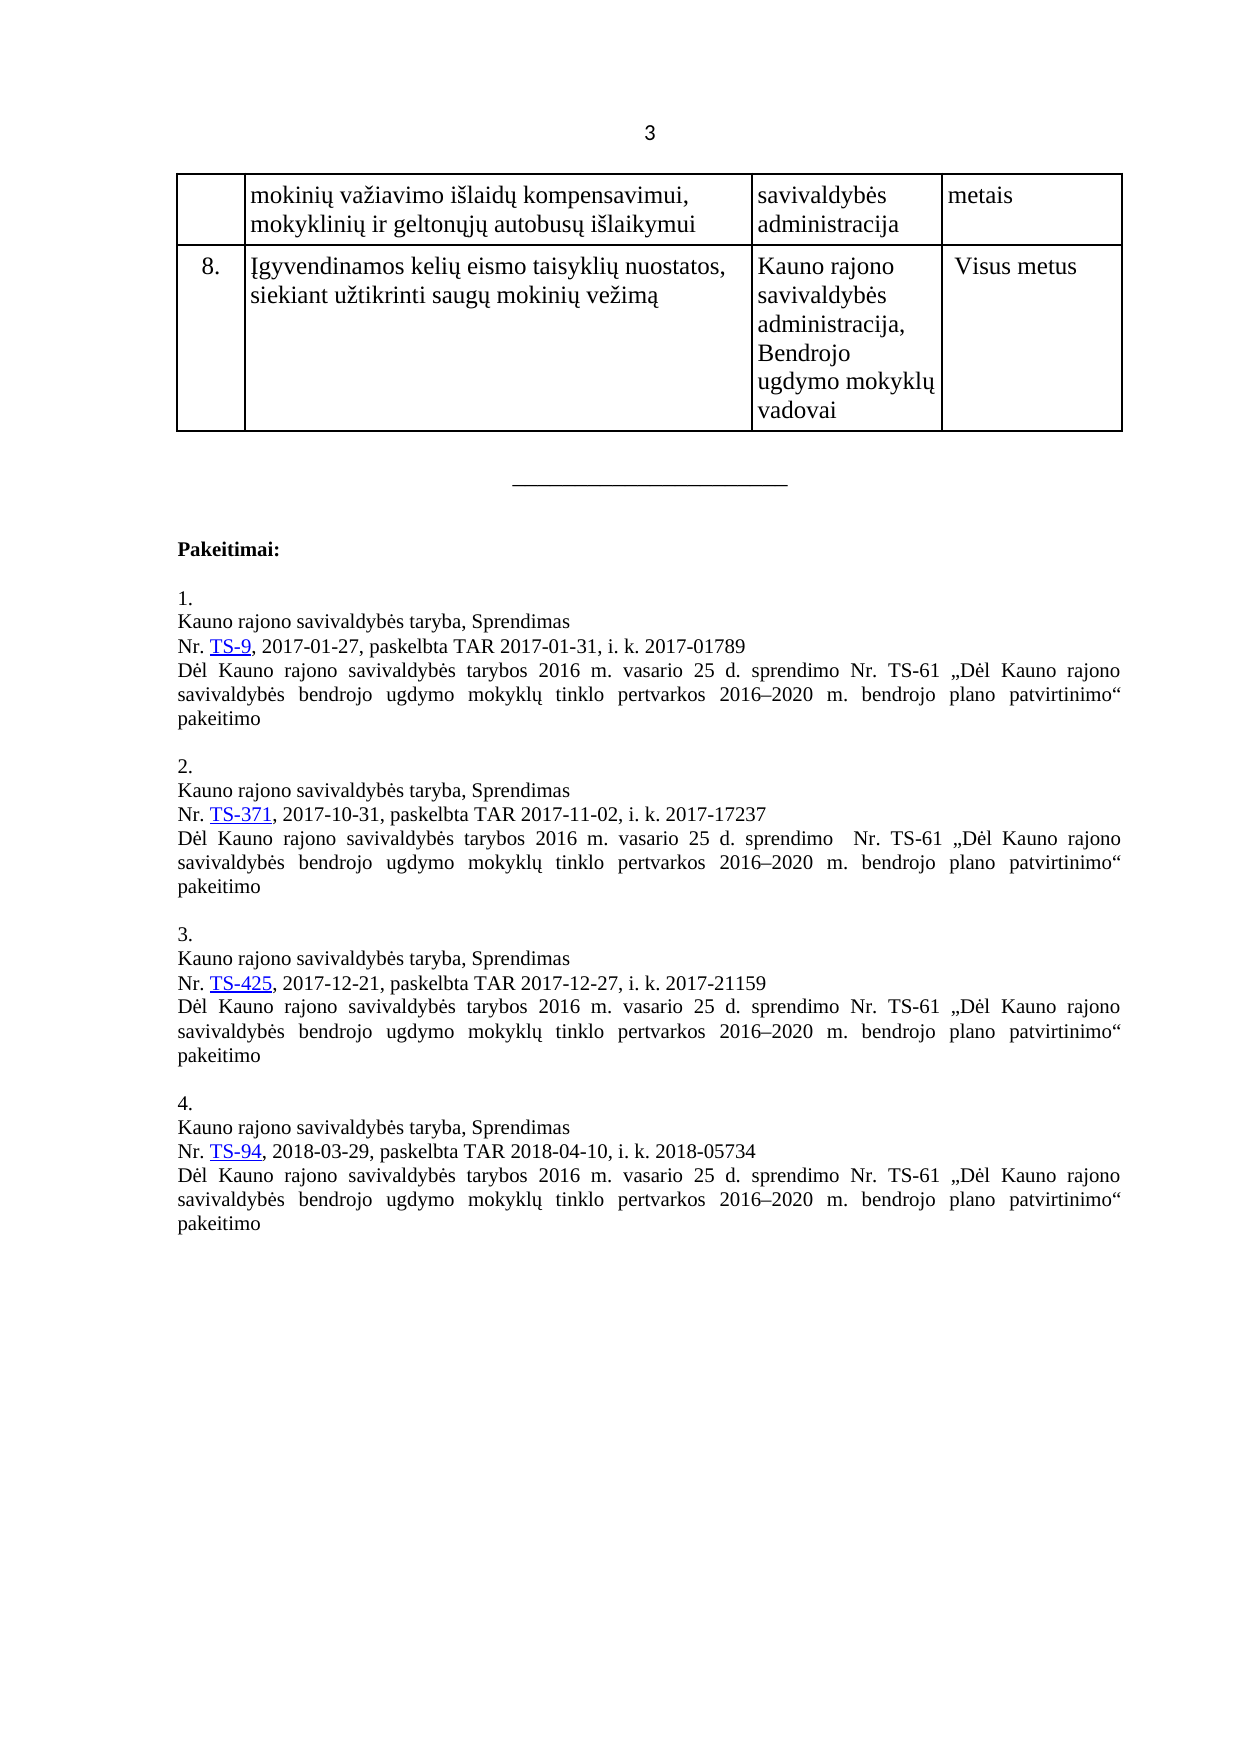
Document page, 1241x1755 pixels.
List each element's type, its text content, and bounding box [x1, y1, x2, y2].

table_cell Įgyvendinamos kelių eismo taisyklių nuostatos, siekiant užtikrinti saugų mokinių vežimą [246, 246, 751, 429]
text Dėl Kauno rajono savivaldybės tarybos 2016 m. vasario 25 d. sprendimo Nr. TS-61 „Dėl Kauno rajono savivaldybės bendrojo ugdymo mokyklų tinklo pertvarkos 2016–2020 m. bendrojo plano patvirtinimo“ pakeitimo [177, 826, 1122, 898]
text Dėl Kauno rajono savivaldybės tarybos 2016 m. vasario 25 d. sprendimo Nr. TS-61 „Dėl Kauno rajono savivaldybės bendrojo ugdymo mokyklų tinklo pertvarkos 2016–2020 m. bendrojo plano patvirtinimo“ pakeitimo [177, 994, 1122, 1067]
text 2. [177, 754, 1122, 778]
table_cell Kauno rajono savivaldybės administracija, Bendrojo ugdymo mokyklų vadovai [753, 246, 941, 429]
text Nr. TS-9, 2017-01-27, paskelbta TAR 2017-01-31, i. k. 2017-01789 [177, 633, 1122, 658]
table_cell metais [943, 175, 1121, 243]
table_cell mokinių važiavimo išlaidų kompensavimui, mokyklinių ir geltonųjų autobusų išlaikymui [246, 175, 751, 243]
text Kauno rajono savivaldybės taryba, Sprendimas [177, 946, 1122, 970]
text Dėl Kauno rajono savivaldybės tarybos 2016 m. vasario 25 d. sprendimo Nr. TS-61 „Dėl Kauno rajono savivaldybės bendrojo ugdymo mokyklų tinklo pertvarkos 2016–2020 m. bendrojo plano patvirtinimo“ pakeitimo [177, 658, 1122, 730]
text ______________________ [177, 460, 1122, 489]
text Dėl Kauno rajono savivaldybės tarybos 2016 m. vasario 25 d. sprendimo Nr. TS-61 „Dėl Kauno rajono savivaldybės bendrojo ugdymo mokyklų tinklo pertvarkos 2016–2020 m. bendrojo plano patvirtinimo“ pakeitimo [177, 1163, 1122, 1235]
text Nr. TS-371, 2017-10-31, paskelbta TAR 2017-11-02, i. k. 2017-17237 [177, 802, 1122, 826]
text 4. [177, 1091, 1122, 1115]
text Kauno rajono savivaldybės taryba, Sprendimas [177, 609, 1122, 633]
table_cell savivaldybės administracija [753, 175, 941, 243]
table_cell 8. [178, 246, 244, 429]
text Nr. TS-425, 2017-12-21, paskelbta TAR 2017-12-27, i. k. 2017-21159 [177, 970, 1122, 994]
text Kauno rajono savivaldybės taryba, Sprendimas [177, 1115, 1122, 1139]
table_cell Visus metus [943, 246, 1121, 429]
text Pakeitimai: [177, 537, 1122, 561]
table_cell [178, 175, 244, 243]
text Nr. TS-94, 2018-03-29, paskelbta TAR 2018-04-10, i. k. 2018-05734 [177, 1139, 1122, 1163]
text 1. [177, 585, 1122, 609]
text 3. [177, 922, 1122, 946]
text Kauno rajono savivaldybės taryba, Sprendimas [177, 778, 1122, 802]
